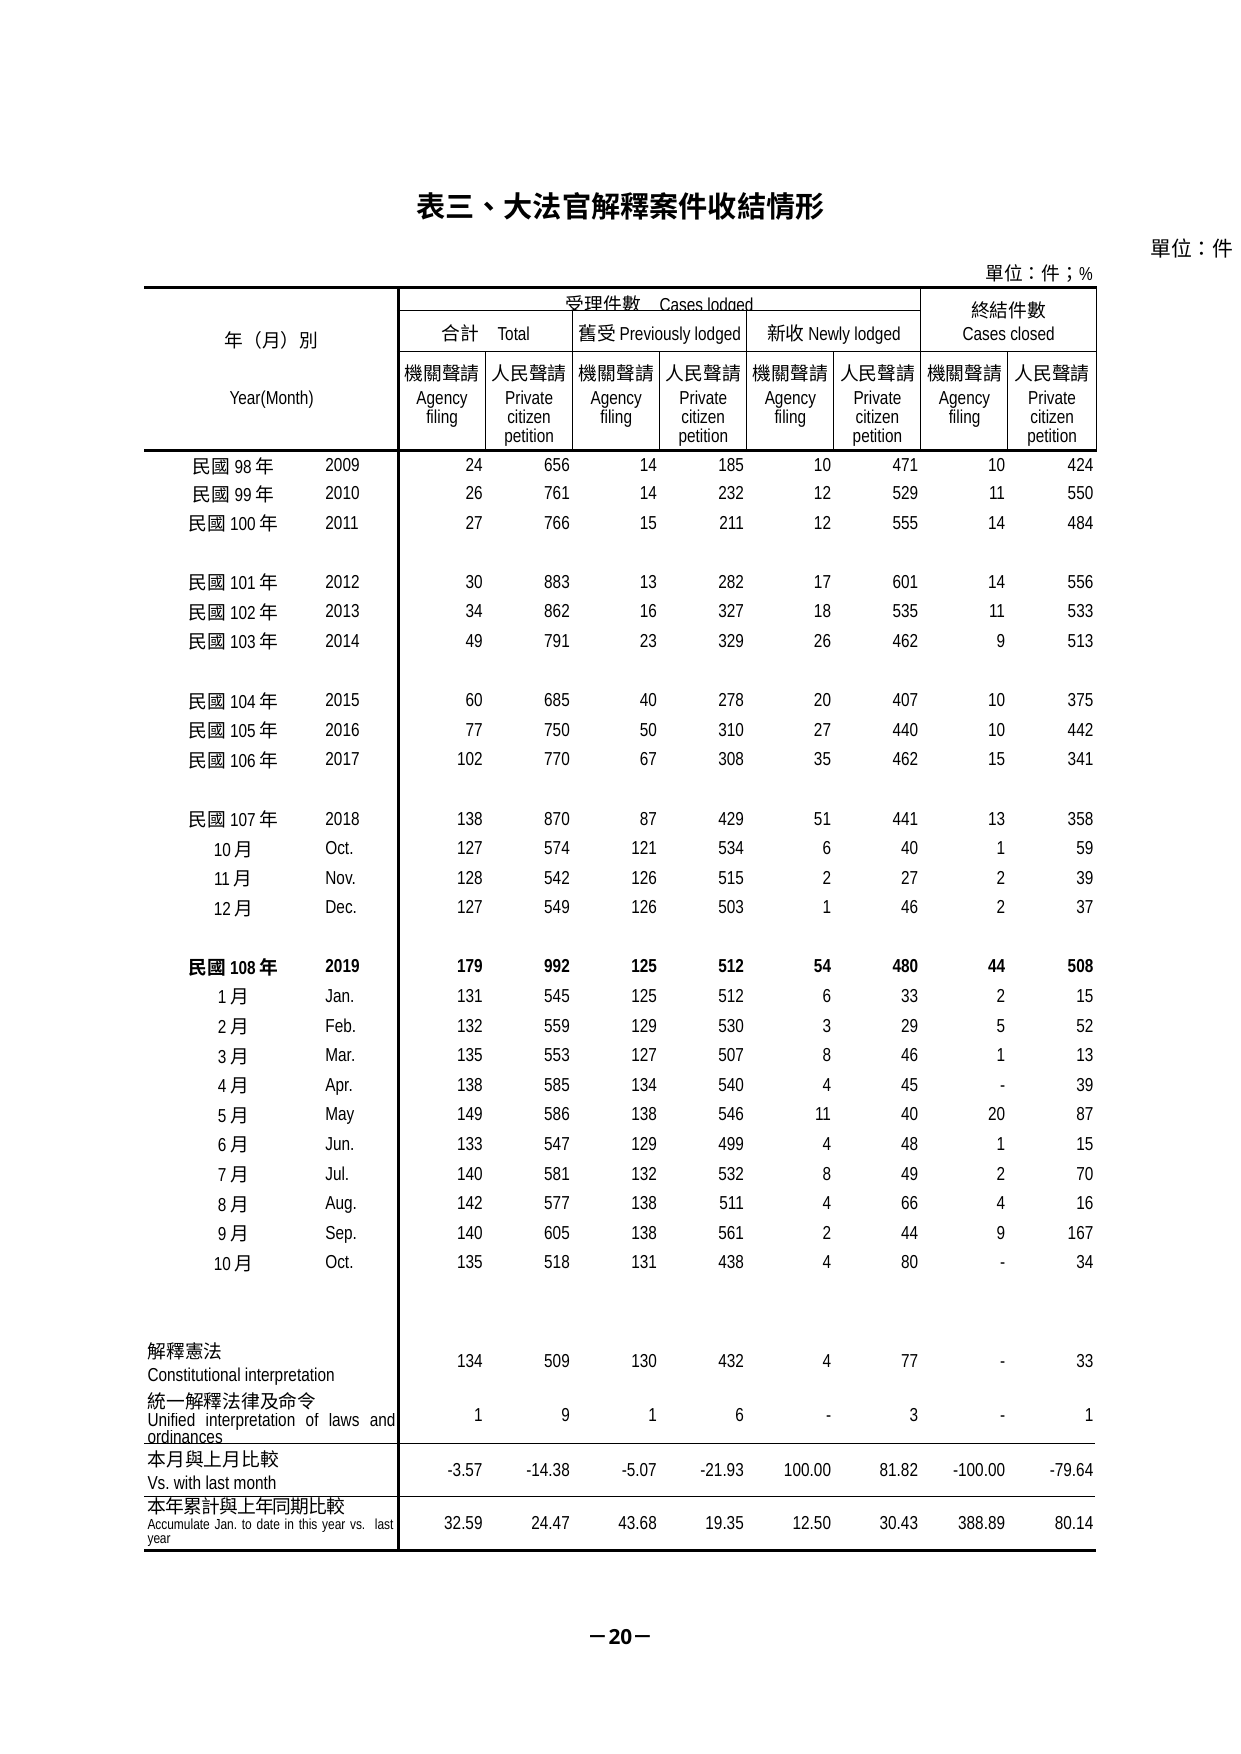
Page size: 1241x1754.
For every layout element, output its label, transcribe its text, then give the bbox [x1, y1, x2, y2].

table_cell 126 [573, 863, 659, 892]
table_cell 民國101年 [144, 567, 322, 596]
table_cell Oct. [322, 833, 397, 863]
table_cell 127 [573, 1040, 659, 1070]
table_cell 40 [834, 1099, 921, 1129]
table_cell 407 [834, 685, 921, 715]
table_cell 442 [1008, 715, 1096, 744]
table_cell Agency filing [573, 390, 659, 448]
table_cell 39 [1008, 1070, 1096, 1099]
table_cell 人民聲請 [834, 352, 920, 389]
table_cell 20 [921, 1099, 1008, 1129]
table_cell Nov. [322, 863, 397, 892]
table_cell 134 [400, 1336, 485, 1386]
table_cell 人民聲請 [486, 352, 572, 389]
table_cell 3 [834, 1386, 921, 1442]
table_cell 20 [747, 685, 834, 715]
table_cell 26 [747, 626, 834, 656]
table_cell 12.50 [747, 1497, 834, 1549]
table_cell 555 [834, 508, 921, 537]
table_cell 388.89 [921, 1497, 1008, 1549]
table_cell 民國 99年 [144, 478, 322, 508]
table_cell [660, 656, 747, 685]
table_cell 1 [747, 892, 834, 922]
table_cell 761 [485, 478, 572, 508]
table_cell 870 [485, 804, 572, 833]
table_cell 132 [573, 1159, 659, 1188]
table_cell 37 [1008, 892, 1096, 922]
table_cell 1 [921, 1040, 1008, 1070]
table_cell 機關聲請 [747, 352, 833, 389]
table_cell [660, 537, 747, 567]
table_cell 77 [834, 1336, 921, 1386]
table_cell 1 [400, 1386, 485, 1442]
table_cell 11 [921, 478, 1008, 508]
table_cell [322, 656, 397, 685]
table_cell Agency filing [400, 390, 485, 448]
table_cell [921, 537, 1008, 567]
table_cell 本月與上月比較 Vs. with last month [144, 1444, 397, 1496]
table_cell 429 [660, 804, 747, 833]
table_cell 128 [400, 863, 485, 892]
table_cell 13 [921, 804, 1008, 833]
table_cell [834, 1277, 921, 1306]
table_cell 138 [573, 1188, 659, 1218]
table_cell 2009 [322, 452, 397, 478]
table_cell 59 [1008, 833, 1096, 863]
table_cell 329 [660, 626, 747, 656]
table_cell [921, 922, 1008, 951]
table_cell 6 [747, 833, 834, 863]
table_cell 358 [1008, 804, 1096, 833]
table_cell [400, 774, 485, 803]
table_cell 9 [921, 626, 1008, 656]
table_cell 547 [485, 1129, 572, 1158]
table_cell 8 [747, 1040, 834, 1070]
table_cell 310 [660, 715, 747, 744]
table_cell 4月 [144, 1070, 322, 1099]
table_cell 100.00 [747, 1444, 834, 1496]
table_cell Agency filing [921, 390, 1007, 448]
table_cell 7月 [144, 1159, 322, 1188]
table_cell [144, 1277, 322, 1306]
table_cell 6 [660, 1386, 747, 1442]
table_cell 2 [921, 892, 1008, 922]
table_cell -14.38 [485, 1444, 572, 1496]
table_cell -5.07 [573, 1444, 659, 1496]
table_cell Aug. [322, 1188, 397, 1218]
table_cell 舊受Previously lodged [573, 311, 746, 351]
table_cell 424 [1008, 452, 1096, 478]
table_cell 民國100年 [144, 508, 322, 537]
table_cell 138 [573, 1218, 659, 1247]
table_cell 131 [400, 981, 485, 1011]
table_cell 52 [1008, 1011, 1096, 1040]
table_cell 127 [400, 892, 485, 922]
table_cell 3月 [144, 1040, 322, 1070]
table_cell 9 [485, 1386, 572, 1442]
table_cell [1008, 656, 1096, 685]
table_cell [921, 1277, 1008, 1306]
table_cell 750 [485, 715, 572, 744]
table_cell 34 [1008, 1247, 1096, 1277]
table_cell 人民聲請 [1008, 352, 1096, 389]
table_cell 530 [660, 1011, 747, 1040]
table_cell 67 [573, 744, 659, 774]
table_cell [485, 1306, 572, 1336]
table_cell May [322, 1099, 397, 1129]
table_cell 533 [1008, 596, 1096, 626]
table_cell Apr. [322, 1070, 397, 1099]
table_cell 77 [400, 715, 485, 744]
table_cell [921, 774, 1008, 803]
table_cell [322, 1277, 397, 1306]
table_cell 883 [485, 567, 572, 596]
table_cell [747, 537, 834, 567]
table_cell 131 [573, 1247, 659, 1277]
table_header 受理件數 Cases lodged [400, 289, 920, 310]
table_cell [144, 774, 322, 803]
table_cell 125 [573, 981, 659, 1011]
table_header 終結件數 Cases closed [921, 289, 1096, 351]
table_cell [322, 922, 397, 951]
table_cell Private citizen petition [1008, 390, 1096, 448]
table_cell [400, 656, 485, 685]
table_cell 解釋憲法 Constitutional interpretation [144, 1336, 397, 1386]
table_cell Mar. [322, 1040, 397, 1070]
table_cell 125 [573, 951, 659, 981]
table_cell 586 [485, 1099, 572, 1129]
table_cell 2014 [322, 626, 397, 656]
table_cell 12 [747, 478, 834, 508]
table_cell 70 [1008, 1159, 1096, 1188]
table_cell [485, 1277, 572, 1306]
table_cell 10 [921, 715, 1008, 744]
table_cell [660, 774, 747, 803]
table_cell 138 [573, 1099, 659, 1129]
table_cell 10月 [144, 833, 322, 863]
table_cell 2012 [322, 567, 397, 596]
table_cell [573, 1306, 659, 1336]
table_cell 462 [834, 626, 921, 656]
table_cell 13 [573, 567, 659, 596]
table_cell 140 [400, 1159, 485, 1188]
table_cell 30 [400, 567, 485, 596]
table_cell 27 [834, 863, 921, 892]
table_cell [1008, 774, 1096, 803]
table_cell 130 [573, 1336, 659, 1386]
table_cell 人民聲請 [660, 352, 746, 389]
table_cell 4 [921, 1188, 1008, 1218]
table_cell 185 [660, 452, 747, 478]
table_cell 211 [660, 508, 747, 537]
table_cell 3 [747, 1011, 834, 1040]
table_cell 791 [485, 626, 572, 656]
table_cell Oct. [322, 1247, 397, 1277]
table_cell [921, 656, 1008, 685]
table_cell 605 [485, 1218, 572, 1247]
table_cell 1 [1008, 1386, 1096, 1442]
table_cell 16 [1008, 1188, 1096, 1218]
table_cell 2016 [322, 715, 397, 744]
table_cell 327 [660, 596, 747, 626]
table_cell 2月 [144, 1011, 322, 1040]
table_cell 167 [1008, 1218, 1096, 1247]
table_cell 656 [485, 452, 572, 478]
table_cell [747, 922, 834, 951]
table_cell 766 [485, 508, 572, 537]
table_cell 33 [1008, 1336, 1096, 1386]
table_cell 549 [485, 892, 572, 922]
table_cell Private citizen petition [486, 390, 572, 448]
table_cell 80.14 [1008, 1496, 1096, 1549]
table_cell 561 [660, 1218, 747, 1247]
table_cell Agency filing [747, 390, 833, 448]
table_cell [834, 922, 921, 951]
table_cell 民國102年 [144, 596, 322, 626]
table_cell 17 [747, 567, 834, 596]
table_cell 10月 [144, 1247, 322, 1277]
table_cell 46 [834, 1040, 921, 1070]
table_cell Private citizen petition [660, 390, 746, 448]
table_cell Sep. [322, 1218, 397, 1247]
table_cell 11 [921, 596, 1008, 626]
table_cell 45 [834, 1070, 921, 1099]
table_cell 民國103年 [144, 626, 322, 656]
table_cell [747, 656, 834, 685]
table_cell 133 [400, 1129, 485, 1158]
table_cell 33 [834, 981, 921, 1011]
table_cell 2013 [322, 596, 397, 626]
table_cell 542 [485, 863, 572, 892]
table_cell [322, 537, 397, 567]
table_cell [485, 537, 572, 567]
table_cell 529 [834, 478, 921, 508]
table_cell 341 [1008, 744, 1096, 774]
table_cell 135 [400, 1247, 485, 1277]
table_cell 49 [834, 1159, 921, 1188]
table_cell Private citizen petition [834, 390, 920, 448]
table_cell 462 [834, 744, 921, 774]
table_cell 4 [747, 1129, 834, 1158]
table_cell [1008, 1277, 1096, 1306]
table_cell 民國105年 [144, 715, 322, 744]
table_cell 308 [660, 744, 747, 774]
table_cell 43.68 [573, 1497, 659, 1549]
table_cell 29 [834, 1011, 921, 1040]
table_cell 134 [573, 1070, 659, 1099]
table_cell 5 [921, 1011, 1008, 1040]
table_cell 51 [747, 804, 834, 833]
table_cell 23 [573, 626, 659, 656]
table_cell 44 [921, 951, 1008, 981]
table_cell 553 [485, 1040, 572, 1070]
table_cell 40 [573, 685, 659, 715]
table_cell Dec. [322, 892, 397, 922]
table_cell 60 [400, 685, 485, 715]
table_cell Jan. [322, 981, 397, 1011]
table_cell -3.57 [400, 1444, 485, 1496]
table_cell 民國 98年 [144, 452, 322, 478]
table_cell 2015 [322, 685, 397, 715]
table_cell 2018 [322, 804, 397, 833]
table_cell 14 [573, 452, 659, 478]
table_cell 14 [921, 567, 1008, 596]
table_cell [573, 774, 659, 803]
table_cell 142 [400, 1188, 485, 1218]
table_cell 9 [921, 1218, 1008, 1247]
table_cell - [921, 1070, 1008, 1099]
text [1150, 263, 1240, 273]
table_cell 44 [834, 1218, 921, 1247]
table_cell 585 [485, 1070, 572, 1099]
table_cell 546 [660, 1099, 747, 1129]
table_cell - [747, 1386, 834, 1442]
table_cell 35 [747, 744, 834, 774]
table_cell 556 [1008, 567, 1096, 596]
table_cell 440 [834, 715, 921, 744]
table_cell 232 [660, 478, 747, 508]
table_cell 2 [921, 1159, 1008, 1188]
table_cell 新收Newly lodged [747, 311, 920, 351]
table_cell Year(Month) [144, 390, 397, 448]
table_cell 559 [485, 1011, 572, 1040]
table_cell [400, 537, 485, 567]
table_cell 278 [660, 685, 747, 715]
table_cell 24 [400, 452, 485, 478]
table_cell 140 [400, 1218, 485, 1247]
table_cell [1008, 1306, 1096, 1336]
table_cell 512 [660, 981, 747, 1011]
table_cell 2 [921, 981, 1008, 1011]
table_cell 15 [1008, 981, 1096, 1011]
table_cell 81.82 [834, 1444, 921, 1496]
table_cell 48 [834, 1129, 921, 1158]
table_cell 66 [834, 1188, 921, 1218]
text 單位：件 [1150, 232, 1240, 263]
table_cell 534 [660, 833, 747, 863]
table_cell 1 [573, 1386, 659, 1442]
table_cell [144, 656, 322, 685]
table_cell 26 [400, 478, 485, 508]
table_cell 民國107年 [144, 804, 322, 833]
table_cell 685 [485, 685, 572, 715]
table_cell 770 [485, 744, 572, 774]
table_cell 機關聲請 [400, 352, 485, 389]
table_cell [144, 537, 322, 567]
table_cell [660, 1306, 747, 1336]
table_cell 12月 [144, 892, 322, 922]
table_cell 471 [834, 452, 921, 478]
table_cell 1 [921, 833, 1008, 863]
table_cell 合計 Total [400, 311, 572, 351]
table_cell [144, 922, 322, 951]
table_cell 10 [921, 685, 1008, 715]
table_cell 27 [747, 715, 834, 744]
table_cell [834, 774, 921, 803]
table_cell Jun. [322, 1129, 397, 1158]
table_cell 民國108年 [144, 951, 322, 981]
table_cell 15 [573, 508, 659, 537]
table_cell 機關聲請 [921, 352, 1007, 389]
table_cell 484 [1008, 508, 1096, 537]
table_cell - [921, 1247, 1008, 1277]
table_cell -79.64 [1008, 1443, 1096, 1496]
table_cell [573, 537, 659, 567]
table_cell 6 [747, 981, 834, 1011]
table_cell [834, 537, 921, 567]
table_cell -100.00 [921, 1444, 1008, 1496]
text 單位：件；% [148, 259, 1092, 286]
table_cell 18 [747, 596, 834, 626]
table_cell 581 [485, 1159, 572, 1188]
table_cell 535 [834, 596, 921, 626]
table_cell 14 [921, 508, 1008, 537]
table_cell [144, 1306, 322, 1336]
table_cell 550 [1008, 478, 1096, 508]
table_cell 24.47 [485, 1497, 572, 1549]
table_cell Jul. [322, 1159, 397, 1188]
table_cell [1008, 922, 1096, 951]
table_cell 15 [921, 744, 1008, 774]
table_cell 2010 [322, 478, 397, 508]
table_cell 121 [573, 833, 659, 863]
table_cell 4 [747, 1336, 834, 1386]
table_cell [660, 922, 747, 951]
table_cell 30.43 [834, 1497, 921, 1549]
table_cell 132 [400, 1011, 485, 1040]
table_cell 480 [834, 951, 921, 981]
text 表三、大法官解釋案件收結情形 [148, 183, 1092, 225]
table_cell [921, 1306, 1008, 1336]
table_cell 32.59 [400, 1497, 485, 1549]
table_cell 129 [573, 1129, 659, 1158]
table_cell 5月 [144, 1099, 322, 1129]
table_cell 8月 [144, 1188, 322, 1218]
table_cell [1008, 537, 1096, 567]
table_cell 8 [747, 1159, 834, 1188]
table_cell 2 [747, 863, 834, 892]
table_cell 862 [485, 596, 572, 626]
table_cell 375 [1008, 685, 1096, 715]
table_cell [834, 1306, 921, 1336]
table_cell 49 [400, 626, 485, 656]
table_cell 4 [747, 1188, 834, 1218]
table_cell 127 [400, 833, 485, 863]
table_cell 441 [834, 804, 921, 833]
table_cell [747, 1277, 834, 1306]
table_cell 27 [400, 508, 485, 537]
table_cell 39 [1008, 863, 1096, 892]
table_cell 513 [1008, 626, 1096, 656]
table_cell 507 [660, 1040, 747, 1070]
table_cell 509 [485, 1336, 572, 1386]
table_cell [485, 656, 572, 685]
table_cell [485, 774, 572, 803]
table_cell 282 [660, 567, 747, 596]
table_cell 992 [485, 951, 572, 981]
table_cell [322, 1306, 397, 1336]
table_cell 87 [1008, 1099, 1096, 1129]
table_cell 2017 [322, 744, 397, 774]
table_cell 508 [1008, 951, 1096, 981]
table_cell 511 [660, 1188, 747, 1218]
table_cell 民國106年 [144, 744, 322, 774]
table_cell Feb. [322, 1011, 397, 1040]
table_cell 9月 [144, 1218, 322, 1247]
table_cell [747, 1306, 834, 1336]
table_cell 138 [400, 804, 485, 833]
table_cell 10 [921, 452, 1008, 478]
table_cell [573, 922, 659, 951]
table_cell [573, 1277, 659, 1306]
table_cell 13 [1008, 1040, 1096, 1070]
table_cell 574 [485, 833, 572, 863]
table_cell 統一解釋法律及命令 Unified interpretation of laws and ordinances [144, 1386, 397, 1442]
table_cell -21.93 [660, 1444, 747, 1496]
table_cell 4 [747, 1247, 834, 1277]
table_cell - [921, 1386, 1008, 1442]
table_cell 11 [747, 1099, 834, 1129]
table_cell 80 [834, 1247, 921, 1277]
table_cell 12 [747, 508, 834, 537]
table_cell [747, 774, 834, 803]
table_cell - [921, 1336, 1008, 1386]
table_cell 518 [485, 1247, 572, 1277]
table_cell 512 [660, 951, 747, 981]
table_cell 438 [660, 1247, 747, 1277]
table_cell [834, 656, 921, 685]
table_cell 19.35 [660, 1497, 747, 1549]
table_cell 15 [1008, 1129, 1096, 1158]
table_cell 6月 [144, 1129, 322, 1158]
table_cell 499 [660, 1129, 747, 1158]
table_cell 10 [747, 452, 834, 478]
table_cell [400, 922, 485, 951]
table_cell 34 [400, 596, 485, 626]
table_cell 532 [660, 1159, 747, 1188]
table_cell 本年累計與上年同期比較 Accumulate Jan. to date in this year vs. last year [144, 1497, 397, 1549]
table_cell [660, 1277, 747, 1306]
table_cell 577 [485, 1188, 572, 1218]
text [1150, 225, 1240, 232]
table_cell 民國104年 [144, 685, 322, 715]
table_cell 50 [573, 715, 659, 744]
table_cell 126 [573, 892, 659, 922]
table_cell 16 [573, 596, 659, 626]
table_cell 601 [834, 567, 921, 596]
table_cell [485, 922, 572, 951]
table_cell [400, 1277, 485, 1306]
table_cell 432 [660, 1336, 747, 1386]
table_cell 179 [400, 951, 485, 981]
table_cell [573, 656, 659, 685]
table_cell 503 [660, 892, 747, 922]
table_cell 54 [747, 951, 834, 981]
table_cell 1 [921, 1129, 1008, 1158]
table_cell 102 [400, 744, 485, 774]
table_cell 2 [747, 1218, 834, 1247]
table_cell 149 [400, 1099, 485, 1129]
table_cell 545 [485, 981, 572, 1011]
table_cell 138 [400, 1070, 485, 1099]
table_cell 540 [660, 1070, 747, 1099]
table_cell 14 [573, 478, 659, 508]
table_cell 129 [573, 1011, 659, 1040]
table_cell 135 [400, 1040, 485, 1070]
table_cell 2011 [322, 508, 397, 537]
table_cell 2 [921, 863, 1008, 892]
table_cell [322, 774, 397, 803]
table_header 年（月）別 [144, 289, 397, 389]
table_cell 4 [747, 1070, 834, 1099]
table_cell 1月 [144, 981, 322, 1011]
table_cell 515 [660, 863, 747, 892]
table_cell 11月 [144, 863, 322, 892]
table_cell 87 [573, 804, 659, 833]
table_cell 40 [834, 833, 921, 863]
table_cell [400, 1306, 485, 1336]
table_cell 46 [834, 892, 921, 922]
table_cell 機關聲請 [573, 352, 659, 389]
table_cell 2019 [322, 951, 397, 981]
